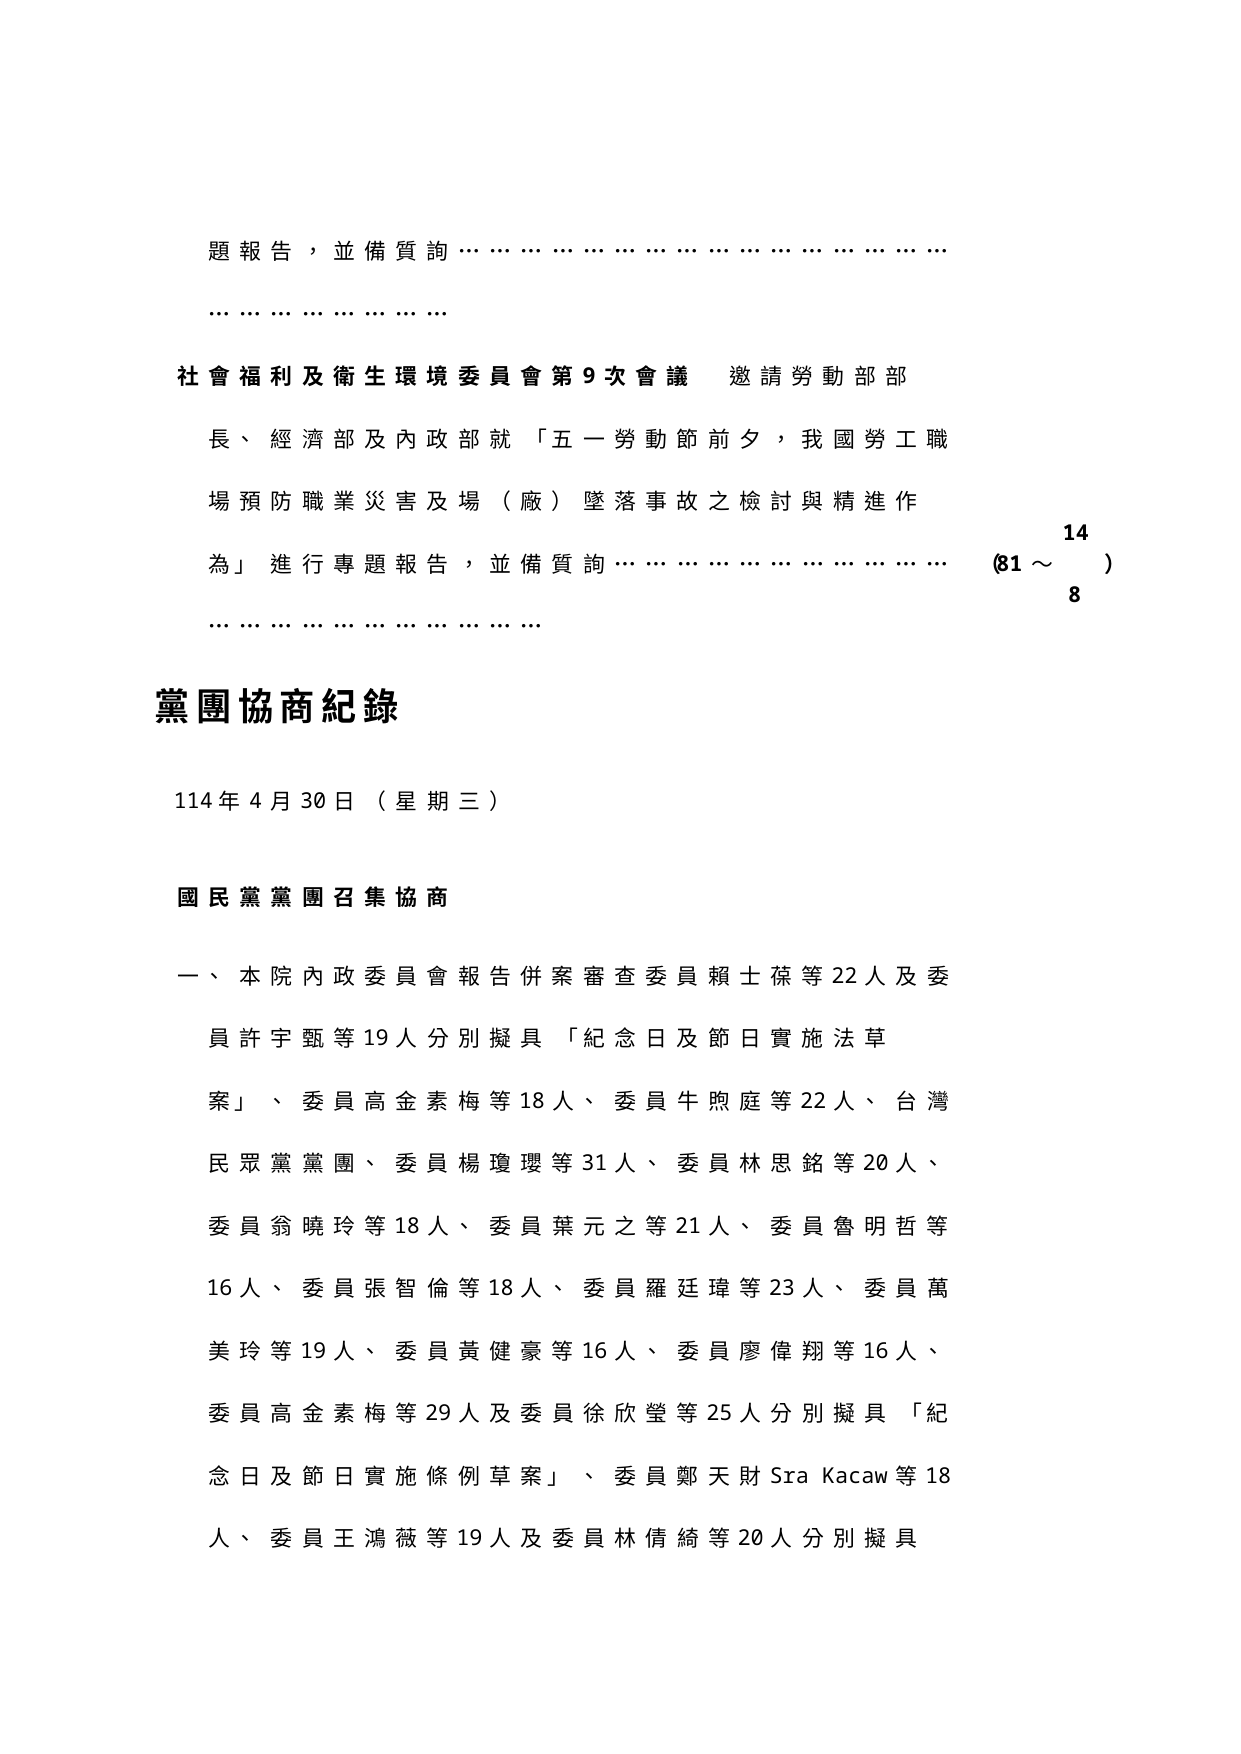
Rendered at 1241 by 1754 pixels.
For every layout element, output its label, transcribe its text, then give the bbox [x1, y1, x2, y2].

table_cell ～ [1023, 344, 1053, 656]
table_cell 75 [986, 219, 1023, 344]
table_cell 國民黨黨團召集協商 [150, 848, 1108, 943]
table_cell 1 [986, 943, 1023, 1568]
table_cell [1053, 219, 1091, 344]
table_cell ） [1091, 943, 1108, 1568]
table_cell 黨團協商紀錄 [150, 656, 1108, 752]
table_cell 114年4月30日（星期三） [150, 752, 1108, 848]
table_cell [1053, 943, 1091, 1568]
table_cell （ [967, 943, 986, 1568]
table_cell 一、本院內政委員會報告併案審查委員賴士葆等22人及委員許宇甄等19人分別擬具「紀念日及節日實施法草案」、委員高金素梅等18人、委員牛煦庭等22人、台灣民眾黨黨團、委員楊瓊瓔等31人、委員林思銘等20人、委員翁曉玲等18人、委員葉元之等21人、委員魯明哲等16人、委員張智倫等18人、委員羅廷瑋等23人、委員萬美玲等19人、委員黃健豪等16人、委員廖偉翔等16人、委員高金素梅等29人及委員徐欣瑩等25人分別擬具「紀念日及節日實施條例草案」、委員鄭天財Sra Kacaw等18人、委員王鴻薇等19人及委員林倩綺等20人分別擬具 [150, 943, 967, 1568]
table_cell 81 [986, 344, 1023, 656]
table_cell [1023, 943, 1053, 1568]
table_cell [1023, 219, 1053, 344]
table_cell 社會福利及衛生環境委員會第9次會議 邀請勞動部部長、經濟部及內政部就「五一勞動節前夕，我國勞工職場預防職業災害及場（廠）墜落事故之檢討與精進作為」進行專題報告，並備質詢………………………………………………………… [150, 344, 967, 656]
table_cell ） [1091, 219, 1108, 344]
table_cell （ [967, 219, 986, 344]
table_cell （ [967, 344, 986, 656]
table_cell ） [1091, 344, 1108, 656]
table_cell 148 [1053, 344, 1091, 656]
table_cell 題報告，並備質詢……………………………………………………………… [150, 219, 967, 344]
